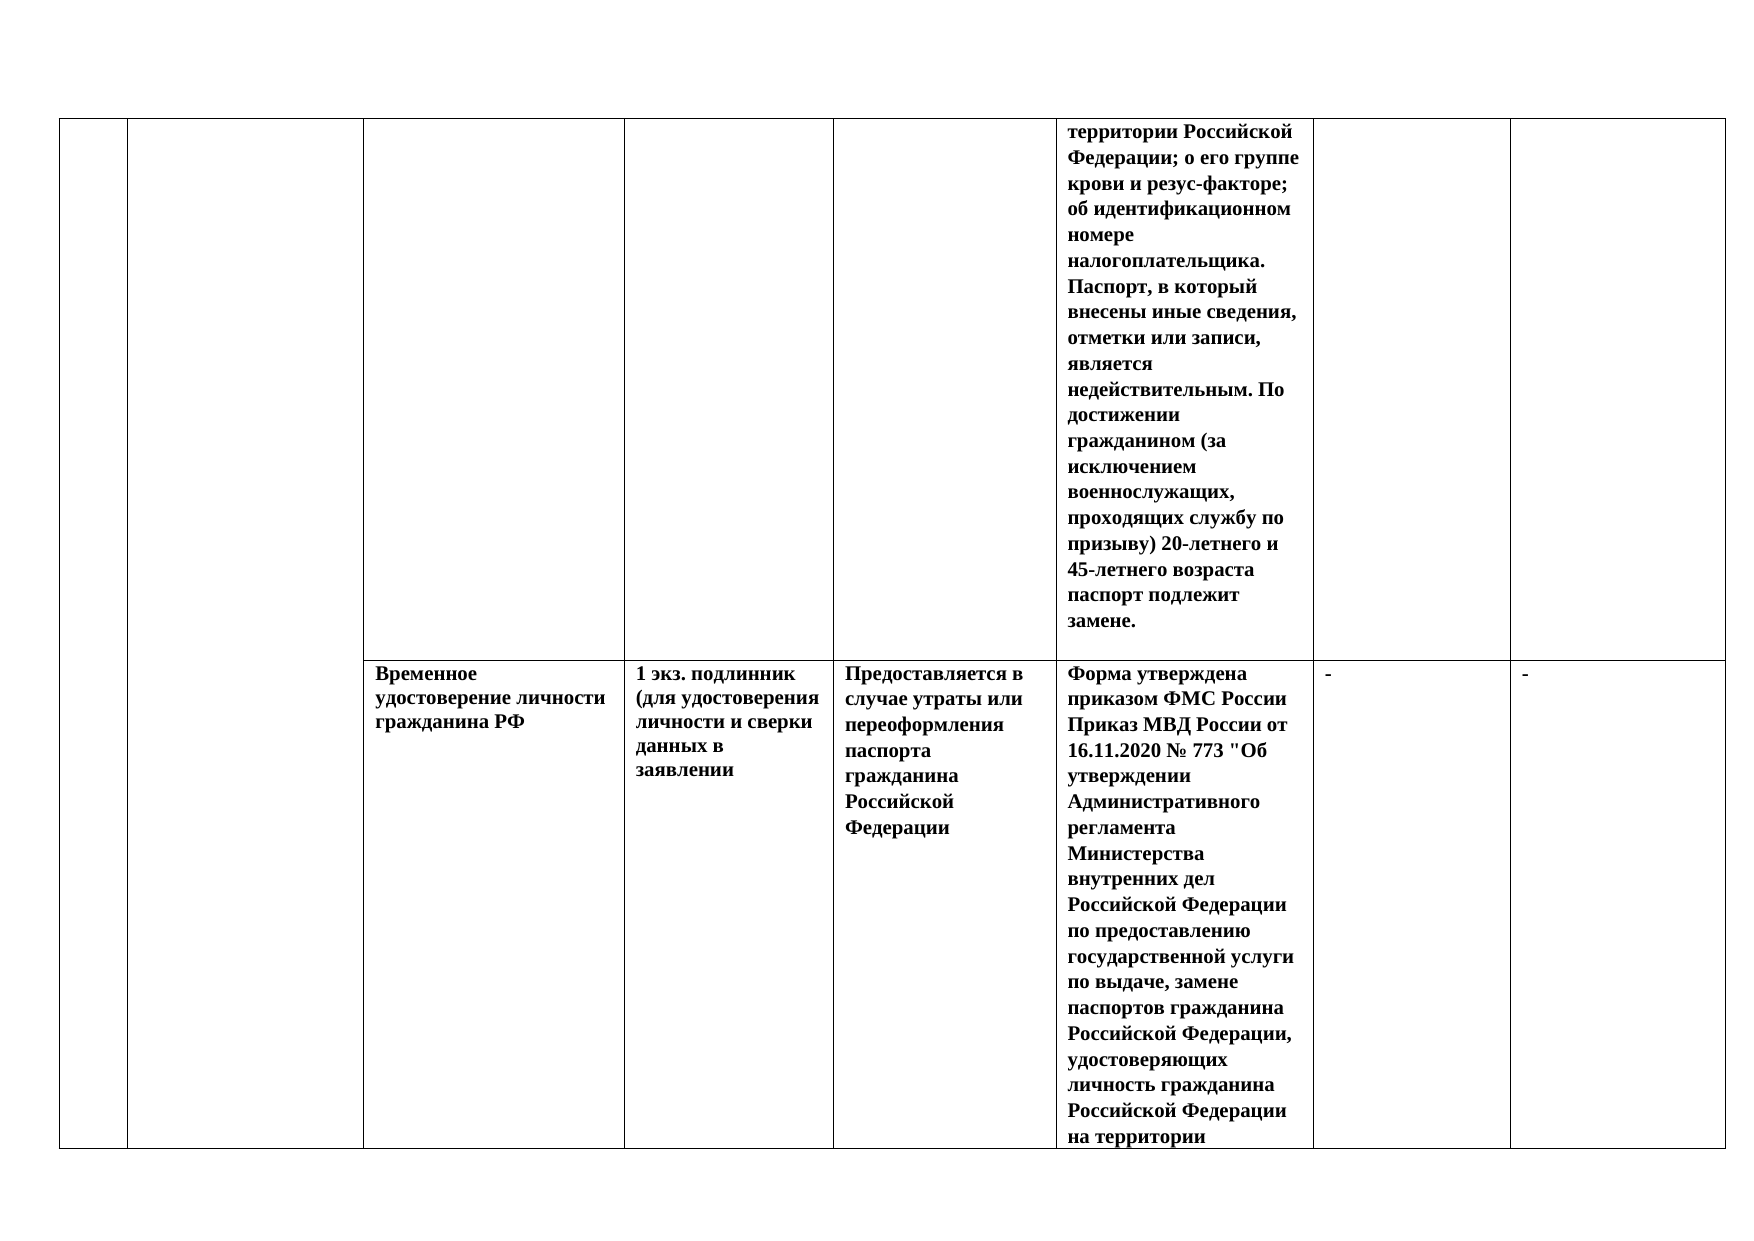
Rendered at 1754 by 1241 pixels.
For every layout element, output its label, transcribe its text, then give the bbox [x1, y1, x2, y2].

table_cell - [1511, 119, 1725, 659]
table_cell Предоставляется в случае утраты или переоформления паспорта гражданина Российской Федерации [834, 661, 1056, 1148]
table_cell - [1314, 119, 1510, 659]
table_cell [128, 119, 363, 1148]
table_cell территории Российской Федерации; о его группе крови и резус-факторе; об идентификационном номере налогоплательщика. Паспорт, в который внесены иные сведения, отметки или записи, является недействительным. По достижении гражданином (за исключением военнослужащих, проходящих службу по призыву) 20-летнего и 45-летнего возраста паспорт подлежит замене. [1057, 119, 1313, 659]
table_cell Временное удостоверение личности гражданина РФ [364, 661, 624, 1148]
table_cell [60, 119, 127, 1148]
table_cell [364, 119, 624, 659]
table_cell - [1314, 661, 1510, 1148]
table_cell [625, 119, 833, 659]
table_cell Форма утверждена приказом ФМС России Приказ МВД России от 16.11.2020 № 773 "Об утверждении Административного регламента Министерства внутренних дел Российской Федерации по предоставлению государственной услуги по выдаче, замене паспортов гражданина Российской Федерации, удостоверяющих личность гражданина Российской Федерации на территории [1057, 661, 1313, 1148]
table_cell [834, 119, 1056, 659]
table_cell 1 экз. подлинник (для удостоверения личности и сверки данных в заявлении [625, 661, 833, 1148]
table_cell - [1511, 661, 1725, 1148]
